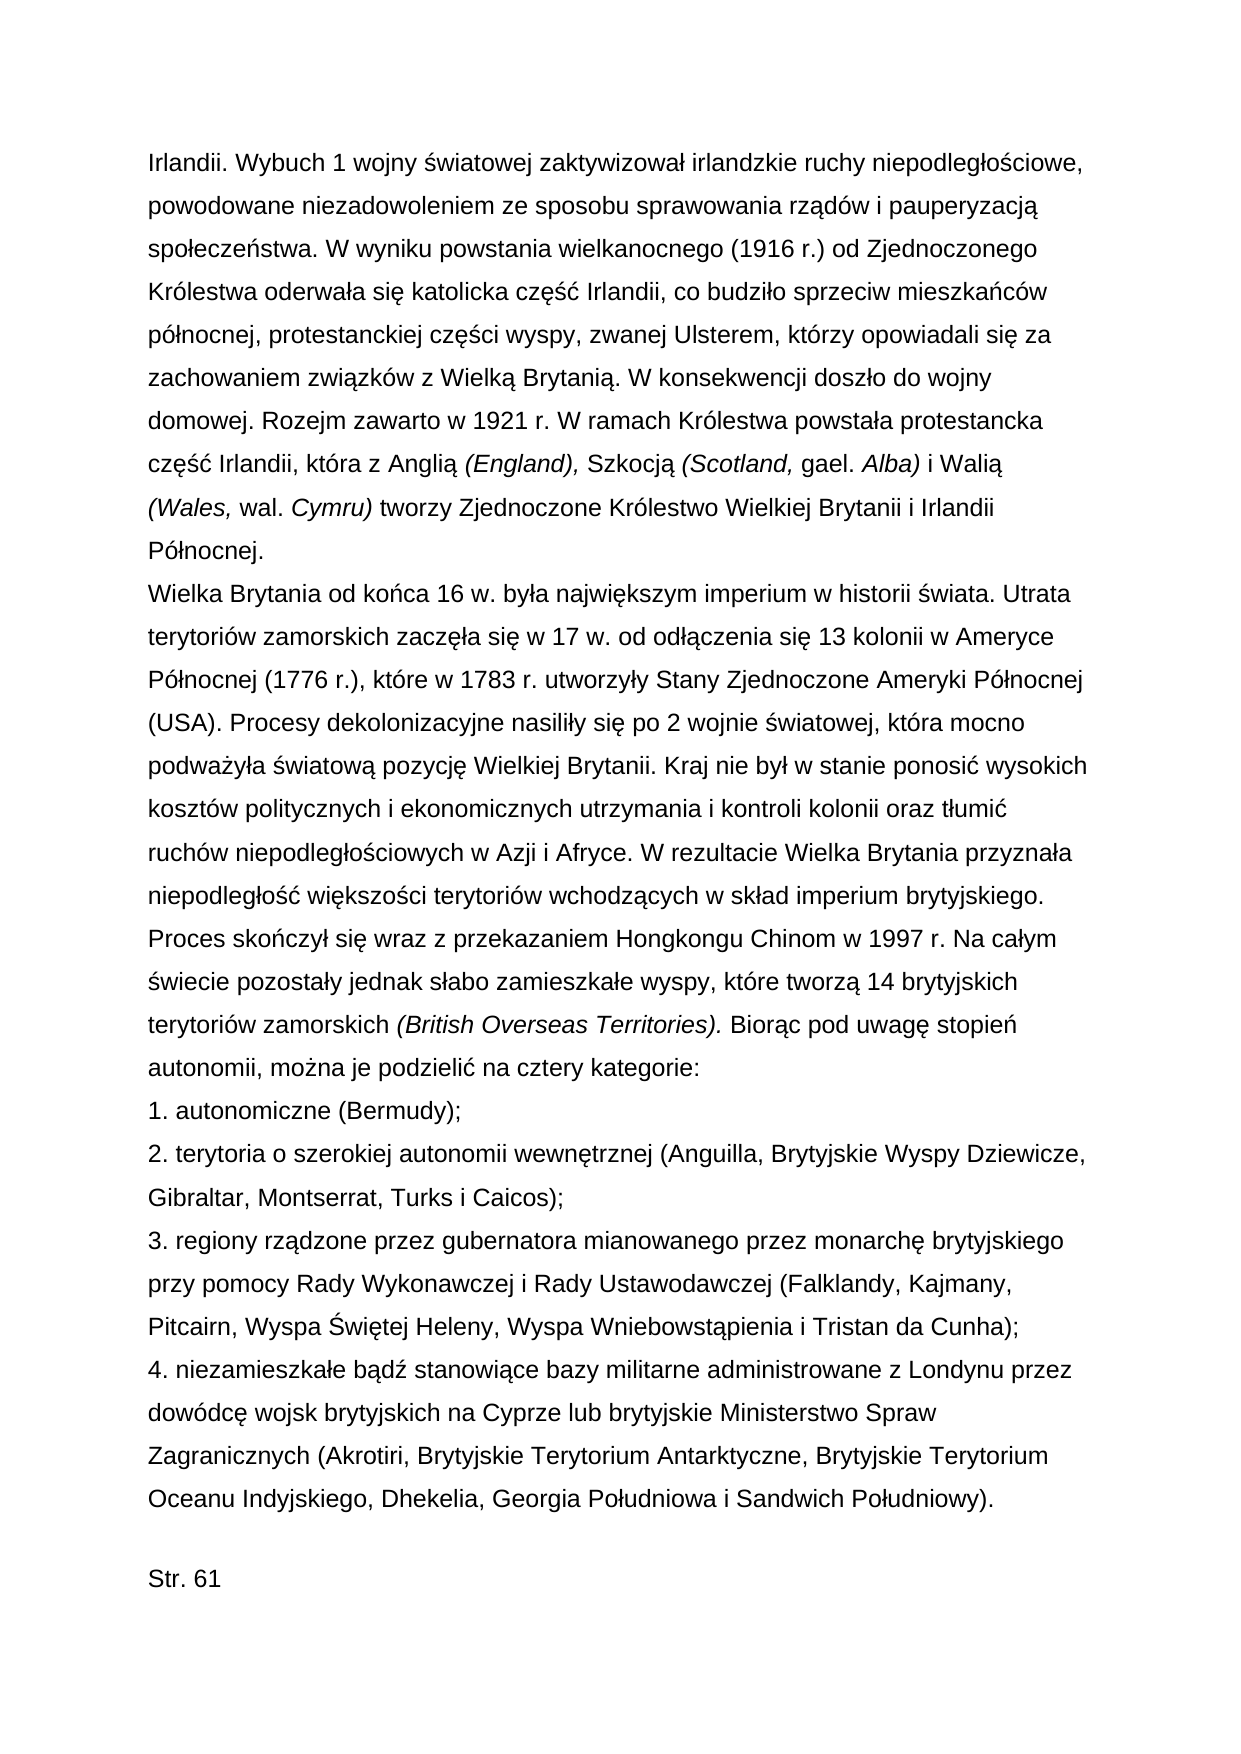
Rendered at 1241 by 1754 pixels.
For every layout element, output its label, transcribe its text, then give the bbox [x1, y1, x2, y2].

text Wielka Brytania od końca 16 w. była największym imperium w historii świata. Utrata terytoriów zamorskich zaczęła się w 17 w. od odłączenia się 13 kolonii w Ameryce Północnej (1776 r.), które w 1783 r. utworzyły Stany Zjednoczone Ameryki Północnej (USA). Procesy dekolonizacyjne nasiliły się po 2 wojnie światowej, która mocno podważyła światową pozycję Wielkiej Brytanii. Kraj nie był w stanie ponosić wysokich kosztów politycznych i ekonomicznych utrzymania i kontroli kolonii oraz tłumić ruchów niepodległościowych w Azji i Afryce. W rezultacie Wielka Brytania przyznała niepodległość większości terytoriów wchodzących w skład imperium brytyjskiego. Proces skończył się wraz z przekazaniem Hongkongu Chinom w 1997 r. Na całym świecie pozostały jednak słabo zamieszkałe wyspy, które tworzą 14 brytyjskich terytoriów zamorskich (British Overseas Territories). Biorąc pod uwagę stopień autonomii, można je podzielić na cztery kategorie: [148, 579, 1093, 1082]
text 4. niezamieszkałe bądź stanowiące bazy militarne administrowane z Londynu przez dowódcę wojsk brytyjskich na Cyprze lub brytyjskie Ministerstwo Spraw Zagranicznych (Akrotiri, Brytyjskie Terytorium Antarktyczne, Brytyjskie Terytorium Oceanu Indyjskiego, Dhekelia, Georgia Południowa i Sandwich Południowy). [148, 1355, 1093, 1513]
text 3. regiony rządzone przez gubernatora mianowanego przez monarchę brytyjskiego przy pomocy Rady Wykonawczej i Rady Ustawodawczej (Falklandy, Kajmany, Pitcairn, Wyspa Świętej Heleny, Wyspa Wniebowstąpienia i Tristan da Cunha); [148, 1226, 1093, 1341]
text Irlandii. Wybuch 1 wojny światowej zaktywizował irlandzkie ruchy niepodległościowe, powodowane niezadowoleniem ze sposobu sprawowania rządów i pauperyzacją społeczeństwa. W wyniku powstania wielkanocnego (1916 r.) od Zjednoczonego Królestwa oderwała się katolicka część Irlandii, co budziło sprzeciw mieszkańców północnej, protestanckiej części wyspy, zwanej Ulsterem, którzy opowiadali się za zachowaniem związków z Wielką Brytanią. W konsekwencji doszło do wojny domowej. Rozejm zawarto w 1921 r. W ramach Królestwa powstała protestancka część Irlandii, która z Anglią (England), Szkocją (Scotland, gael. Alba) i Walią (Wales, wal. Cymru) tworzy Zjednoczone Królestwo Wielkiej Brytanii i Irlandii Północnej. [148, 148, 1093, 564]
text Str. 61 [148, 1564, 1093, 1592]
text 1. autonomiczne (Bermudy); [148, 1096, 1093, 1125]
text 2. terytoria o szerokiej autonomii wewnętrznej (Anguilla, Brytyjskie Wyspy Dziewicze, Gibraltar, Montserrat, Turks i Caicos); [148, 1139, 1093, 1211]
